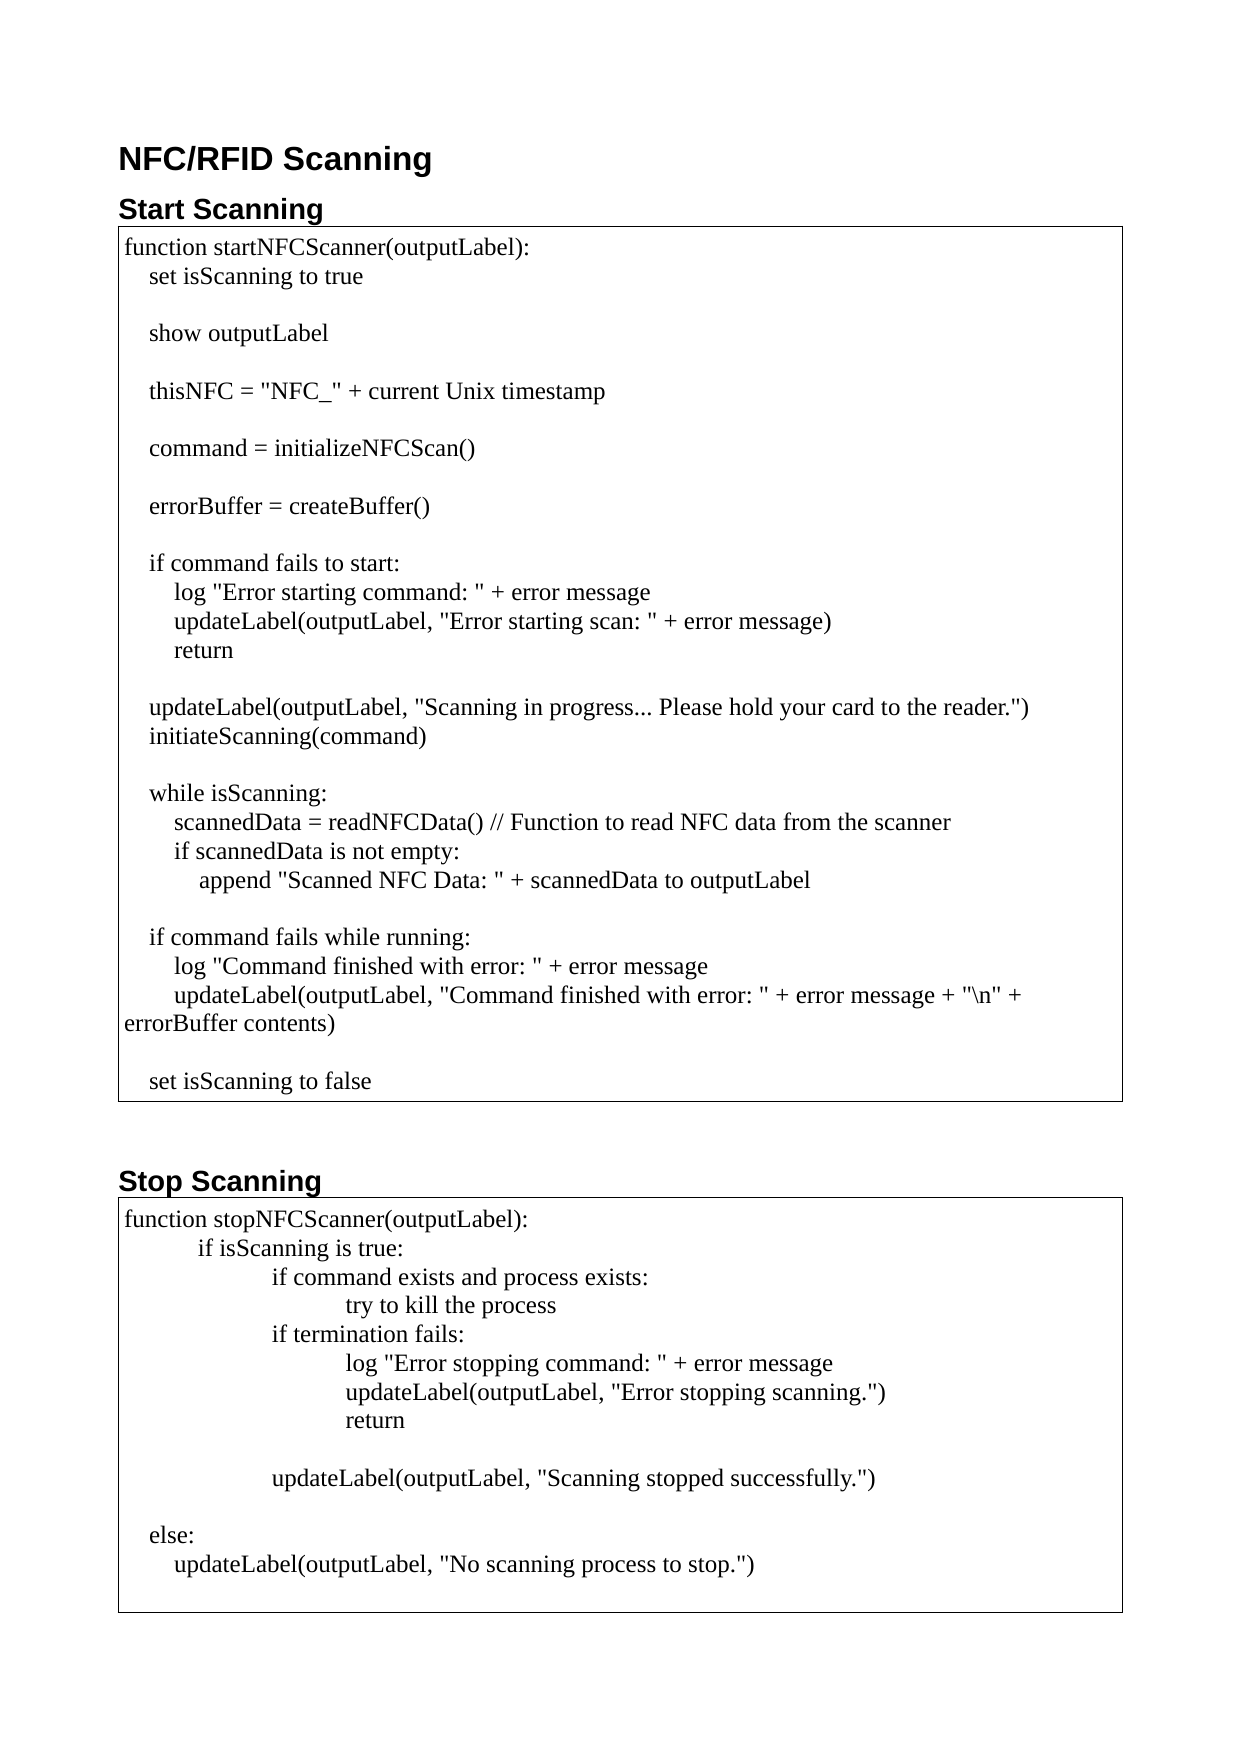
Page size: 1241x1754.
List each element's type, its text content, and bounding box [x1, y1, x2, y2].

subtitle NFC/RFID Scanning [118, 139, 1122, 177]
table_header function startNFCScanner(outputLabel): set isScanning to true show outputLabel thisNFC = "NFC_" + current Unix timestamp command = initializeNFCScan() errorBuffer = createBuffer() if command fails to start: log "Error starting command: " + error message updateLabel(outputLabel, "Error starting scan: " + error message) return updateLabel(outputLabel, "Scanning in progress... Please hold your card to the reader.") initiateScanning(command) while isScanning: scannedData = readNFCData() // Function to read NFC data from the scanner if scannedData is not empty: append "Scanned NFC Data: " + scannedData to outputLabel if command fails while running: log "Command finished with error: " + error message updateLabel(outputLabel, "Command finished with error: " + error message + "\n" + errorBuffer contents) set isScanning to false [119, 227, 1122, 1101]
subtitle Stop Scanning [118, 1164, 1122, 1197]
subtitle Start Scanning [118, 192, 1122, 226]
table_header function stopNFCScanner(outputLabel): if isScanning is true: if command exists and process exists: try to kill the process if termination fails: log "Error stopping command: " + error message updateLabel(outputLabel, "Error stopping scanning.") return updateLabel(outputLabel, "Scanning stopped successfully.") else: updateLabel(outputLabel, "No scanning process to stop.") [119, 1198, 1122, 1612]
